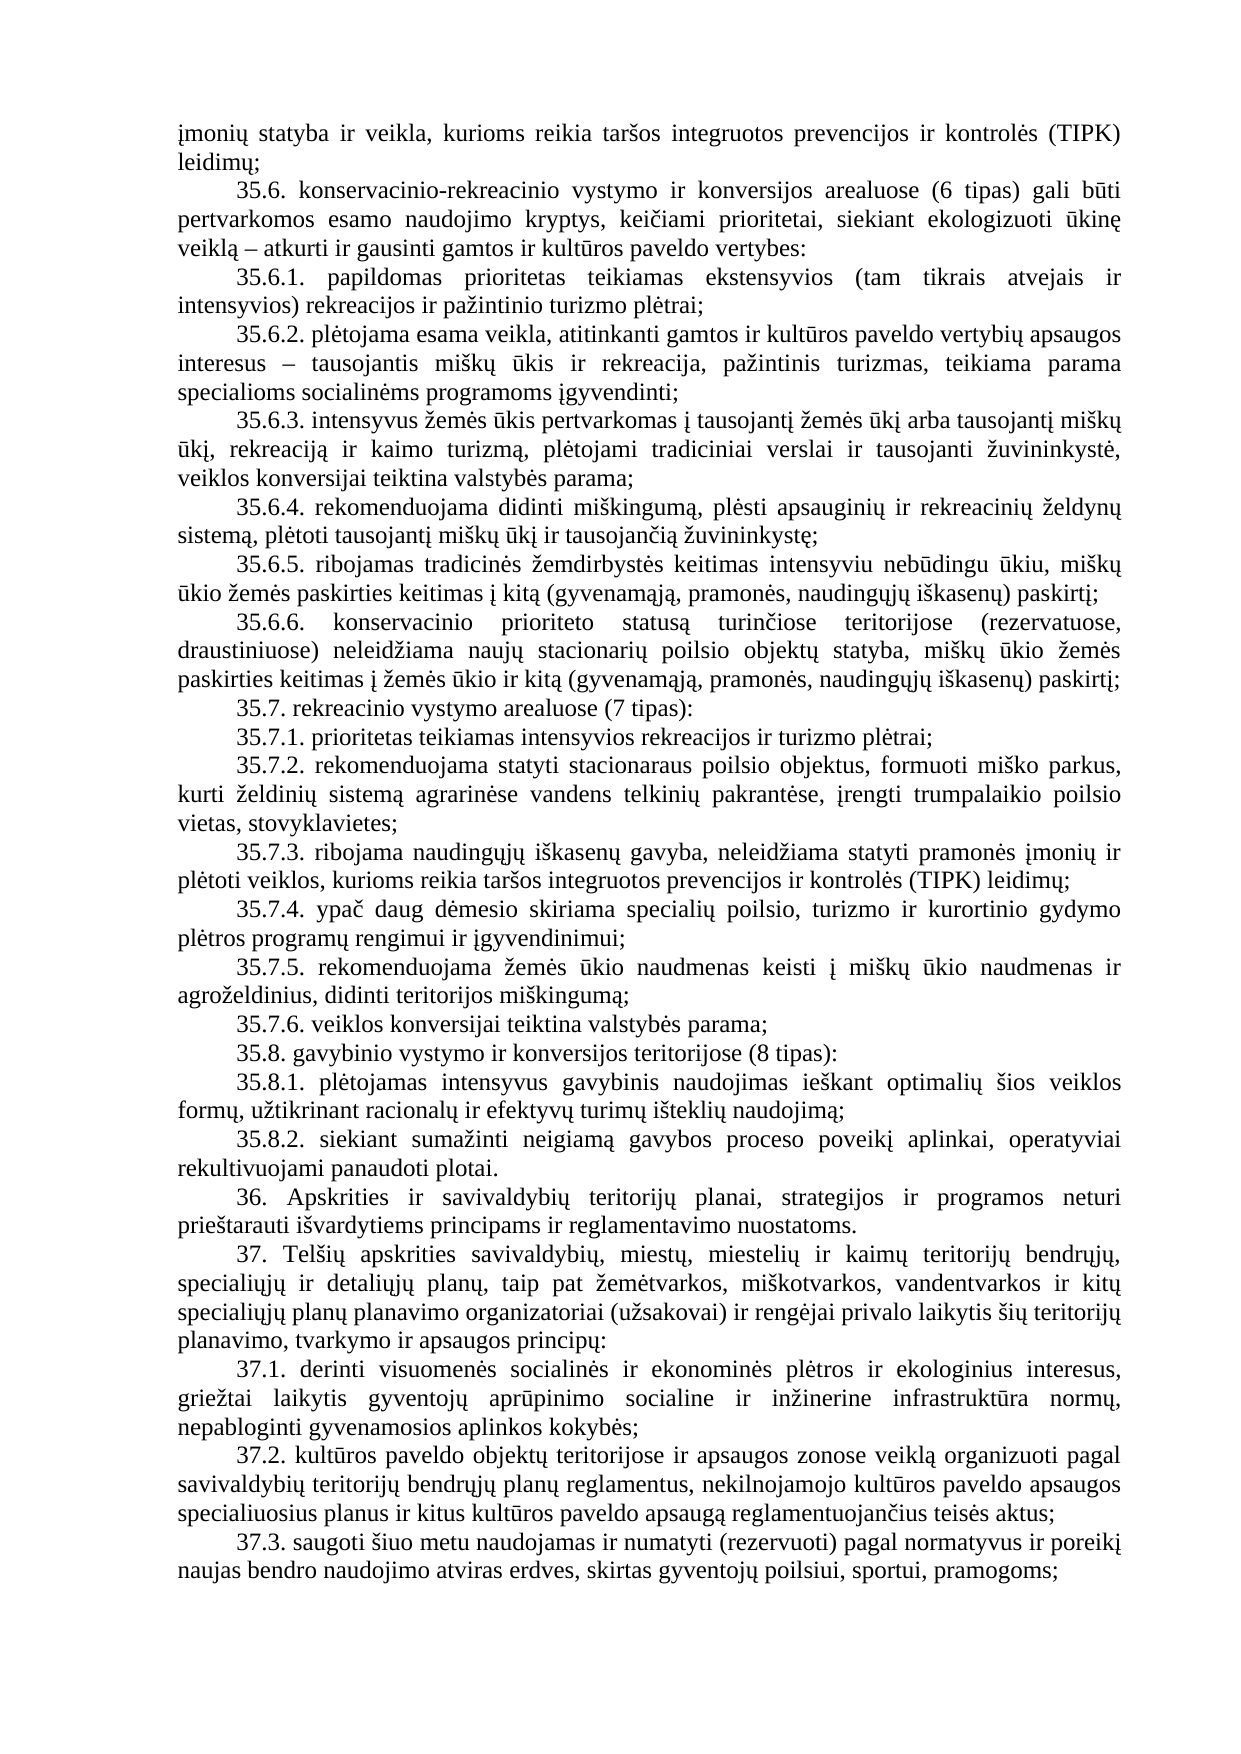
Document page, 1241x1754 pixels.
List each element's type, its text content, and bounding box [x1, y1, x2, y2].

text 37.2. kultūros paveldo objektų teritorijose ir apsaugos zonose veiklą organizuoti pagal savivaldybių teritorijų bendrųjų planų reglamentus, nekilnojamojo kultūros paveldo apsaugos specialiuosius planus ir kitus kultūros paveldo apsaugą reglamentuojančius teisės aktus; [177, 1441, 1122, 1527]
text 35.6.4. rekomenduojama didinti miškingumą, plėsti apsauginių ir rekreacinių želdynų sistemą, plėtoti tausojantį miškų ūkį ir tausojančią žuvininkystę; [177, 492, 1122, 549]
text 35.7.4. ypač daug dėmesio skiriama specialių poilsio, turizmo ir kurortinio gydymo plėtros programų rengimui ir įgyvendinimui; [177, 894, 1122, 952]
text 35.7.2. rekomenduojama statyti stacionaraus poilsio objektus, formuoti miško parkus, kurti želdinių sistemą agrarinėse vandens telkinių pakrantėse, įrengti trumpalaikio poilsio vietas, stovyklavietes; [177, 751, 1122, 837]
text 37.1. derinti visuomenės socialinės ir ekonominės plėtros ir ekologinius interesus, griežtai laikytis gyventojų aprūpinimo socialine ir inžinerine infrastruktūra normų, nepabloginti gyvenamosios aplinkos kokybės; [177, 1354, 1122, 1441]
text 35.6.3. intensyvus žemės ūkis pertvarkomas į tausojantį žemės ūkį arba tausojantį miškų ūkį, rekreaciją ir kaimo turizmą, plėtojami tradiciniai verslai ir tausojanti žuvininkystė, veiklos konversijai teiktina valstybės parama; [177, 406, 1122, 492]
text 35.6. konservacinio-rekreacinio vystymo ir konversijos arealuose (6 tipas) gali būti pertvarkomos esamo naudojimo kryptys, keičiami prioritetai, siekiant ekologizuoti ūkinę veiklą – atkurti ir gausinti gamtos ir kultūros paveldo vertybes: [177, 176, 1122, 262]
text 35.6.6. konservacinio prioriteto statusą turinčiose teritorijose (rezervatuose, draustiniuose) neleidžiama naujų stacionarių poilsio objektų statyba, miškų ūkio žemės paskirties keitimas į žemės ūkio ir kitą (gyvenamąją, pramonės, naudingųjų iškasenų) paskirtį; [177, 607, 1122, 693]
text 35.7.3. ribojama naudingųjų iškasenų gavyba, neleidžiama statyti pramonės įmonių ir plėtoti veiklos, kurioms reikia taršos integruotos prevencijos ir kontrolės (TIPK) leidimų; [177, 837, 1122, 894]
text 35.7.5. rekomenduojama žemės ūkio naudmenas keisti į miškų ūkio naudmenas ir agroželdinius, didinti teritorijos miškingumą; [177, 952, 1122, 1009]
text 35.8. gavybinio vystymo ir konversijos teritorijose (8 tipas): [177, 1038, 1122, 1067]
text 35.7.6. veiklos konversijai teiktina valstybės parama; [177, 1009, 1122, 1038]
text 35.6.5. ribojamas tradicinės žemdirbystės keitimas intensyviu nebūdingu ūkiu, miškų ūkio žemės paskirties keitimas į kitą (gyvenamąją, pramonės, naudingųjų iškasenų) paskirtį; [177, 549, 1122, 607]
text 35.8.1. plėtojamas intensyvus gavybinis naudojimas ieškant optimalių šios veiklos formų, užtikrinant racionalų ir efektyvų turimų išteklių naudojimą; [177, 1067, 1122, 1124]
text 35.8.2. siekiant sumažinti neigiamą gavybos proceso poveikį aplinkai, operatyviai rekultivuojami panaudoti plotai. [177, 1124, 1122, 1182]
text 35.7. rekreacinio vystymo arealuose (7 tipas): [177, 693, 1122, 722]
text 35.6.2. plėtojama esama veikla, atitinkanti gamtos ir kultūros paveldo vertybių apsaugos interesus – tausojantis miškų ūkis ir rekreacija, pažintinis turizmas, teikiama parama specialioms socialinėms programoms įgyvendinti; [177, 319, 1122, 406]
text 37. Telšių apskrities savivaldybių, miestų, miestelių ir kaimų teritorijų bendrųjų, specialiųjų ir detaliųjų planų, taip pat žemėtvarkos, miškotvarkos, vandentvarkos ir kitų specialiųjų planų planavimo organizatoriai (užsakovai) ir rengėjai privalo laikytis šių teritorijų planavimo, tvarkymo ir apsaugos principų: [177, 1239, 1122, 1354]
text 35.7.1. prioritetas teikiamas intensyvios rekreacijos ir turizmo plėtrai; [177, 722, 1122, 751]
text 37.3. saugoti šiuo metu naudojamas ir numatyti (rezervuoti) pagal normatyvus ir poreikį naujas bendro naudojimo atviras erdves, skirtas gyventojų poilsiui, sportui, pramogoms; [177, 1527, 1122, 1584]
text įmonių statyba ir veikla, kurioms reikia taršos integruotos prevencijos ir kontrolės (TIPK) leidimų; [177, 118, 1122, 176]
text 35.6.1. papildomas prioritetas teikiamas ekstensyvios (tam tikrais atvejais ir intensyvios) rekreacijos ir pažintinio turizmo plėtrai; [177, 262, 1122, 319]
text 36. Apskrities ir savivaldybių teritorijų planai, strategijos ir programos neturi prieštarauti išvardytiems principams ir reglamentavimo nuostatoms. [177, 1182, 1122, 1239]
